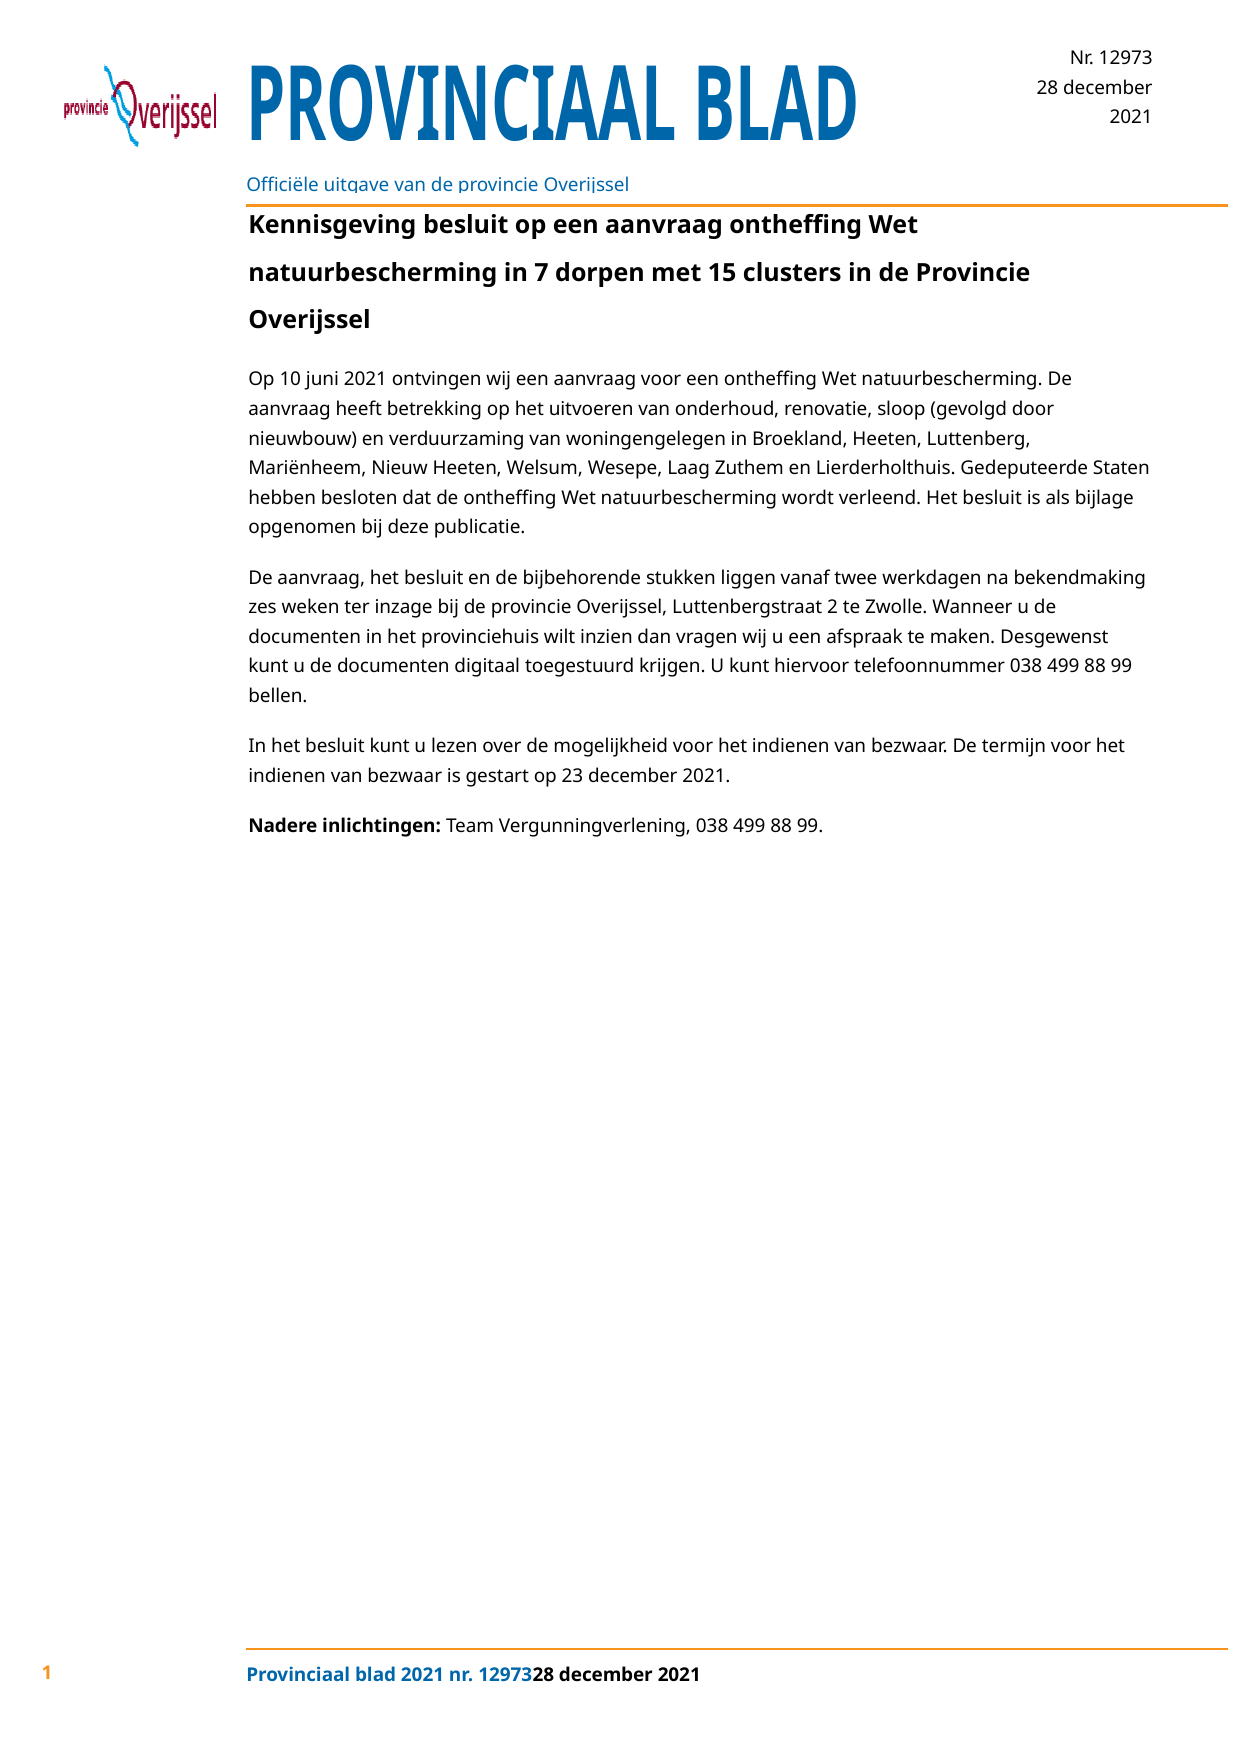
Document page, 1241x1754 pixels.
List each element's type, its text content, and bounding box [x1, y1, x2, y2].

text Nadere inlichtingen: Team Vergunningverlening, 038 499 88 99. [248, 813, 1152, 838]
text In het besluit kunt u lezen over de mogelijkheid voor het indienen van bezwaar. De termijn voor het indienen van bezwaar is gestart op 23 december 2021. [248, 733, 1152, 788]
text De aanvraag, het besluit en de bijbehorende stukken liggen vanaf twee werkdagen na bekendmaking zes weken ter inzage bij de provincie Overijssel, Luttenbergstraat 2 te Zwolle. Wanneer u de documenten in het provinciehuis wilt inzien dan vragen wij u een afspraak te maken. Desgewenst kunt u de documenten digitaal toegestuurd krijgen. U kunt hiervoor telefoonnummer 038 499 88 99 bellen. [248, 564, 1152, 708]
text Kennisgeving besluit op een aanvraag ontheffing Wet natuurbescherming in 7 dorpen met 15 clusters in de Provincie Overijssel [248, 207, 1152, 336]
picture [41, 47, 231, 172]
text Op 10 juni 2021 ontvingen wij een aanvraag voor een ontheffing Wet natuurbescherming. De aanvraag heeft betrekking op het uitvoeren van onderhoud, renovatie, sloop (gevolgd door nieuwbouw) en verduurzaming van woningengelegen in Broekland, Heeten, Luttenberg, Mariënheem, Nieuw Heeten, Welsum, Wesepe, Laag Zuthem en Lierderholthuis. Gedeputeerde Staten hebben besloten dat de ontheffing Wet natuurbescherming wordt verleend. Het besluit is als bijlage opgenomen bij deze publicatie. [248, 366, 1152, 539]
